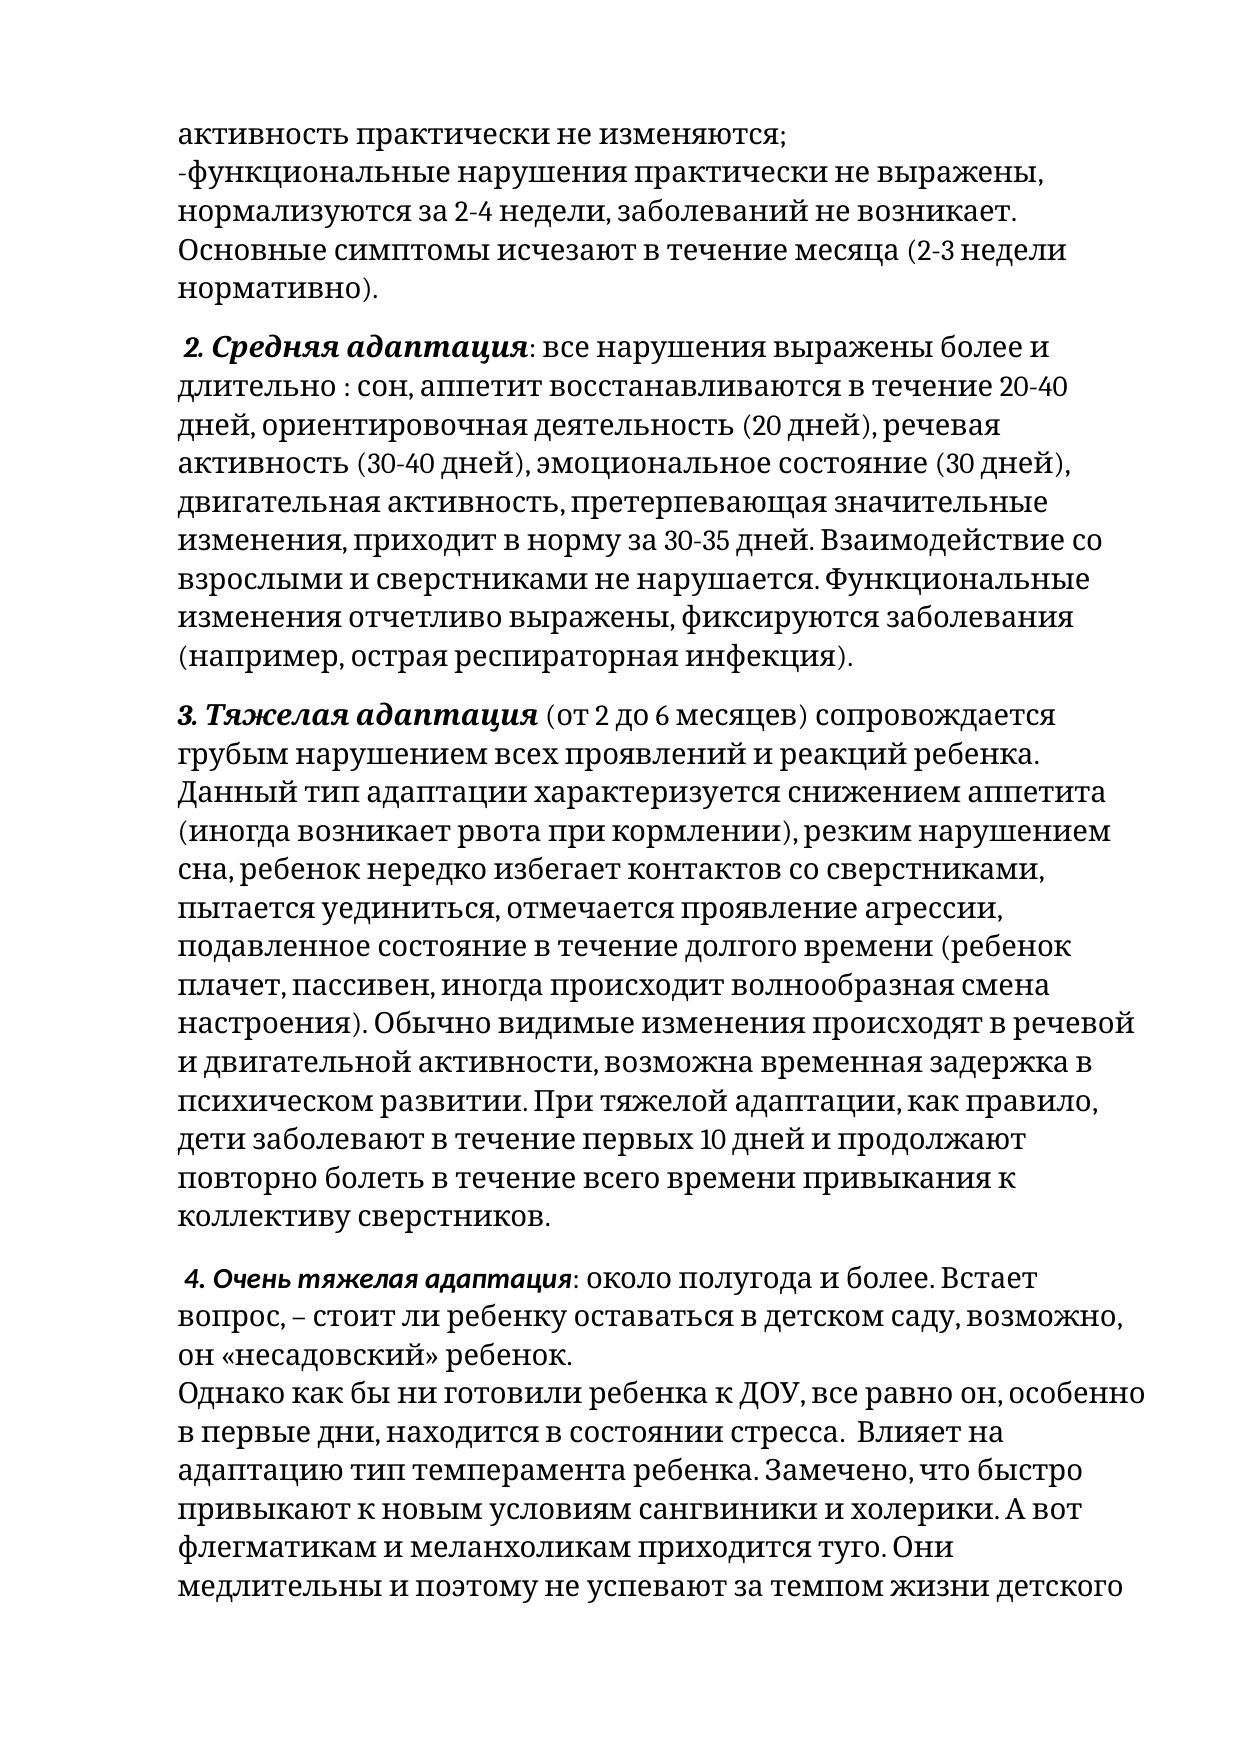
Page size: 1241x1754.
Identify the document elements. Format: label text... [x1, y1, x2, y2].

text 2. Средняя адаптация: все нарушения выражены более и длительно : сон, аппетит восстанавливаются в течение 20-40 дней, ориентировочная деятельность (20 дней), речевая активность (30-40 дней), эмоциональное состояние (30 дней), двигательная активность, претерпевающая значительные изменения, приходит в норму за 30-35 дней. Взаимодействие со взрослыми и сверстниками не нарушается. Функциональные изменения отчетливо выражены, фиксируются заболевания (например, острая респираторная инфекция). [177, 332, 1152, 673]
text активность практически не изменяются; -функциональные нарушения практически не выражены, нормализуются за 2-4 недели, заболеваний не возникает. Основные симптомы исчезают в течение месяца (2-3 недели нормативно). [177, 118, 1152, 306]
text 3. Тяжелая адаптация (от 2 до 6 месяцев) сопровождается грубым нарушением всех проявлений и реакций ребенка. Данный тип адаптации характеризуется снижением аппетита (иногда возникает рвота при кормлении), резким нарушением сна, ребенок нередко избегает контактов со сверстниками, пытается уединиться, отмечается проявление агрессии, подавленное состояние в течение долгого времени (ребенок плачет, пассивен, иногда происходит волнообразная смена настроения). Обычно видимые изменения происходят в речевой и двигательной активности, возможна временная задержка в психическом развитии. При тяжелой адаптации, как правило, дети заболевают в течение первых 10 дней и продолжают повторно болеть в течение всего времени привыкания к коллективу сверстников. [177, 699, 1152, 1234]
text 4. Очень тяжелая адаптация: около полугода и более. Встает вопрос, – стоит ли ребенку оставаться в детском саду, возможно, он «несадовский» ребенок. Однако как бы ни готовили ребенка к ДОУ, все равно он, особенно в первые дни, находится в состоянии стресса. Влияет на адаптацию тип темперамента ребенка. Замечено, что быстро привыкают к новым условиям сангвиники и холерики. А вот флегматикам и меланхоликам приходится туго. Они медлительны и поэтому не успевают за темпом жизни детского [177, 1260, 1152, 1604]
